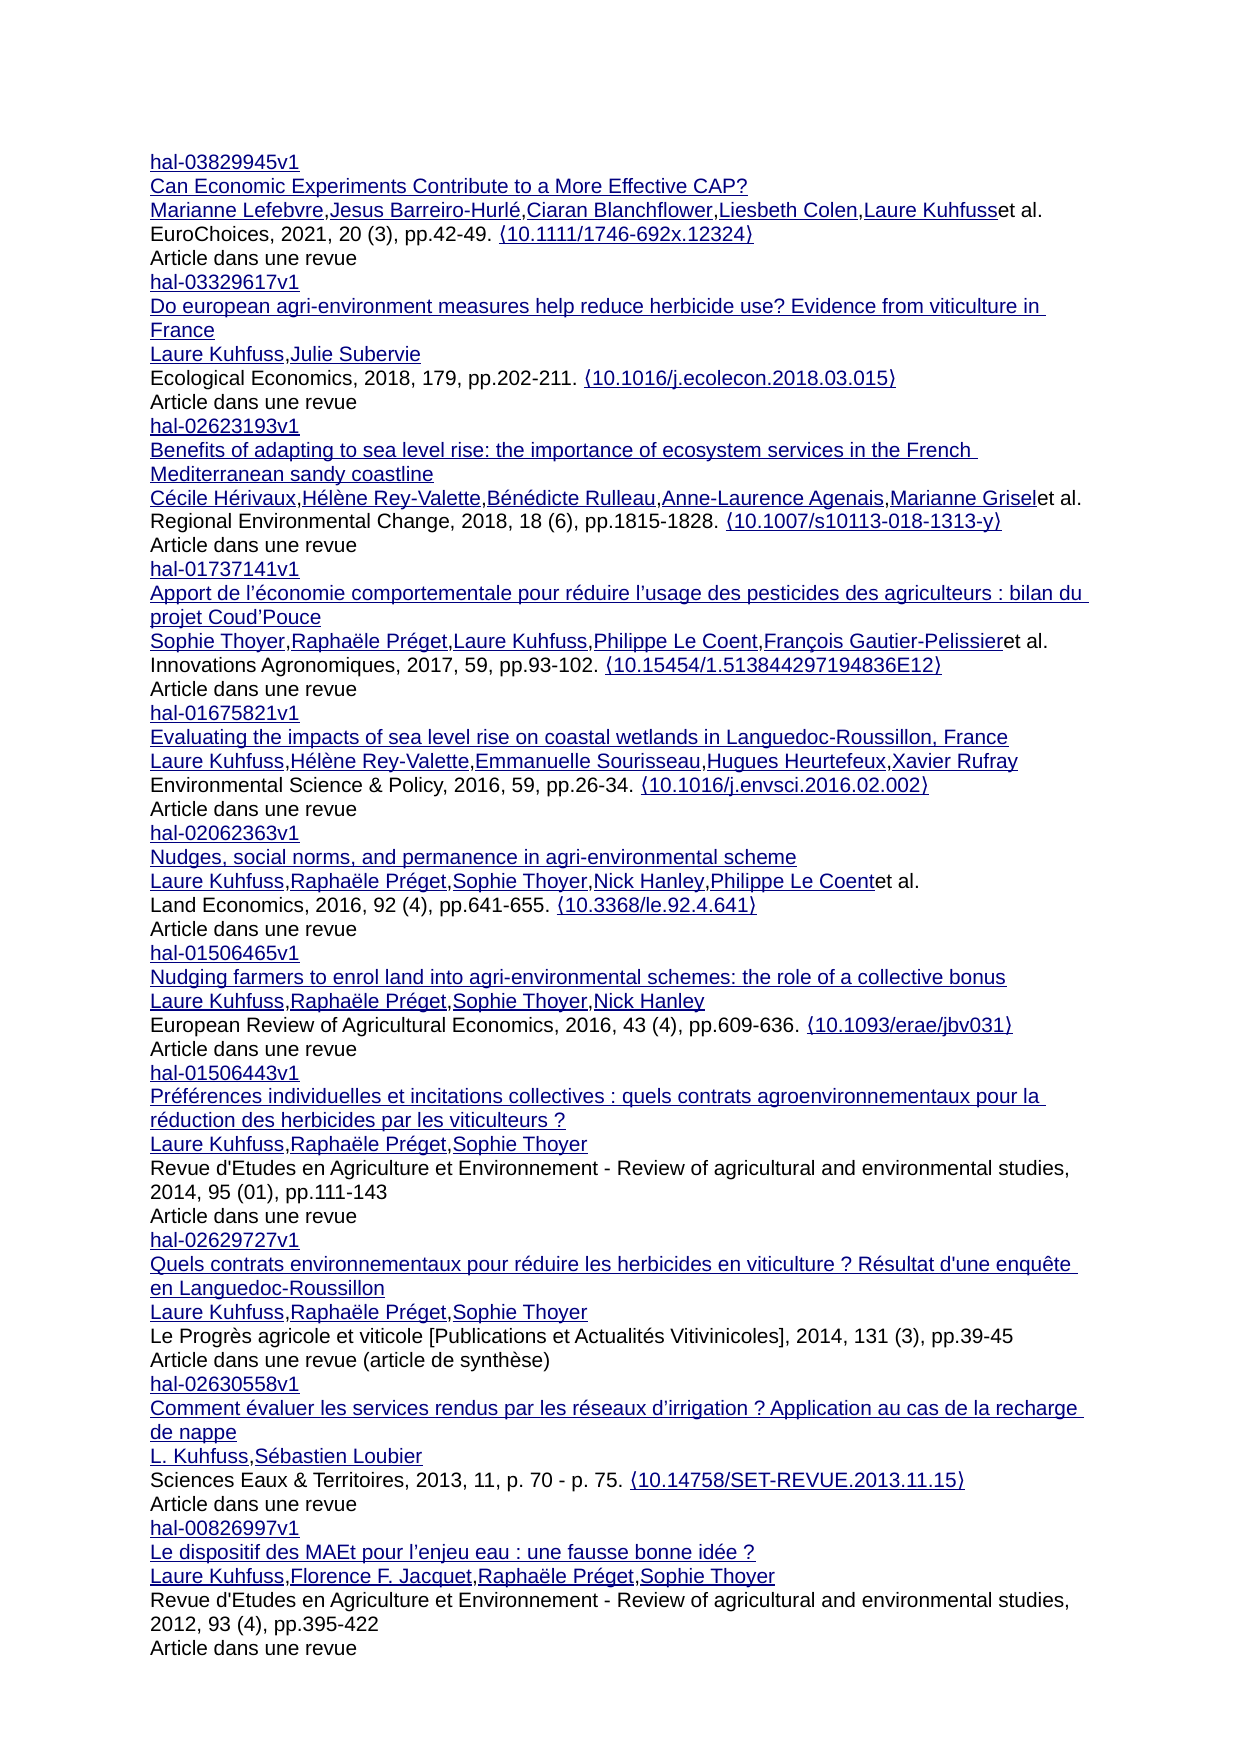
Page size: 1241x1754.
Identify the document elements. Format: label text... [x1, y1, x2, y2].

table_cell Can Economic Experiments Contribute to a More Effective CAP? Marianne Lefebvre,Jesus Barreiro-Hurlé,Ciaran Blanchflower,Liesbeth Colen,Laure Kuhfusset al. EuroChoices, 2021, 20 (3), pp.42-49. ⟨10.1111/1746-692x.12324⟩ Article dans une revue hal-03329617v1 [150, 174, 1090, 294]
table_cell Le dispositif des MAEt pour l’enjeu eau : une fausse bonne idée ? Laure Kuhfuss,Florence F. Jacquet,Raphaële Préget,Sophie Thoyer Revue d'Etudes en Agriculture et Environnement - Review of agricultural and environmental studies, 2012, 93 (4), pp.395-422 Article dans une revue [150, 1540, 1090, 1659]
table_cell Préférences individuelles et incitations collectives : quels contrats agroenvironnementaux pour la réduction des herbicides par les viticulteurs ? Laure Kuhfuss,Raphaële Préget,Sophie Thoyer Revue d'Etudes en Agriculture et Environnement - Review of agricultural and environmental studies, 2014, 95 (01), pp.111-143 Article dans une revue hal-02629727v1 [150, 1084, 1090, 1252]
table_cell Comment évaluer les services rendus par les réseaux d’irrigation ? Application au cas de la recharge de nappe L. Kuhfuss,Sébastien Loubier Sciences Eaux & Territoires, 2013, 11, p. 70 - p. 75. ⟨10.14758/SET-REVUE.2013.11.15⟩ Article dans une revue hal-00826997v1 [150, 1396, 1090, 1539]
table_cell Nudging farmers to enrol land into agri-environmental schemes: the role of a collective bonus Laure Kuhfuss,Raphaële Préget,Sophie Thoyer,Nick Hanley European Review of Agricultural Economics, 2016, 43 (4), pp.609-636. ⟨10.1093/erae/jbv031⟩ Article dans une revue hal-01506443v1 [150, 965, 1090, 1084]
table_cell Do european agri-environment measures help reduce herbicide use? Evidence from viticulture in France Laure Kuhfuss,Julie Subervie Ecological Economics, 2018, 179, pp.202-211. ⟨10.1016/j.ecolecon.2018.03.015⟩ Article dans une revue hal-02623193v1 [150, 294, 1090, 437]
table_cell Nudges, social norms, and permanence in agri-environmental scheme Laure Kuhfuss,Raphaële Préget,Sophie Thoyer,Nick Hanley,Philippe Le Coentet al. Land Economics, 2016, 92 (4), pp.641-655. ⟨10.3368/le.92.4.641⟩ Article dans une revue hal-01506465v1 [150, 845, 1090, 964]
table_cell Quels contrats environnementaux pour réduire les herbicides en viticulture ? Résultat d'une enquête en Languedoc-Roussillon Laure Kuhfuss,Raphaële Préget,Sophie Thoyer Le Progrès agricole et viticole [Publications et Actualités Vitivinicoles], 2014, 131 (3), pp.39-45 Article dans une revue (article de synthèse) hal-02630558v1 [150, 1252, 1090, 1396]
table_cell Apport de l’économie comportementale pour réduire l’usage des pesticides des agriculteurs : bilan du projet Coud’Pouce Sophie Thoyer,Raphaële Préget,Laure Kuhfuss,Philippe Le Coent,François Gautier-Pelissieret al. Innovations Agronomiques, 2017, 59, pp.93-102. ⟨10.15454/1.513844297194836E12⟩ Article dans une revue hal-01675821v1 [150, 581, 1090, 725]
table_cell Evaluating the impacts of sea level rise on coastal wetlands in Languedoc-Roussillon, France Laure Kuhfuss,Hélène Rey-Valette,Emmanuelle Sourisseau,Hugues Heurtefeux,Xavier Rufray Environmental Science & Policy, 2016, 59, pp.26-34. ⟨10.1016/j.envsci.2016.02.002⟩ Article dans une revue hal-02062363v1 [150, 725, 1090, 845]
table_cell Benefits of adapting to sea level rise: the importance of ecosystem services in the French Mediterranean sandy coastline Cécile Hérivaux,Hélène Rey-Valette,Bénédicte Rulleau,Anne-Laurence Agenais,Marianne Griselet al. Regional Environmental Change, 2018, 18 (6), pp.1815-1828. ⟨10.1007/s10113-018-1313-y⟩ Article dans une revue hal-01737141v1 [150, 438, 1090, 581]
table_cell hal-03829945v1 [150, 150, 1090, 174]
